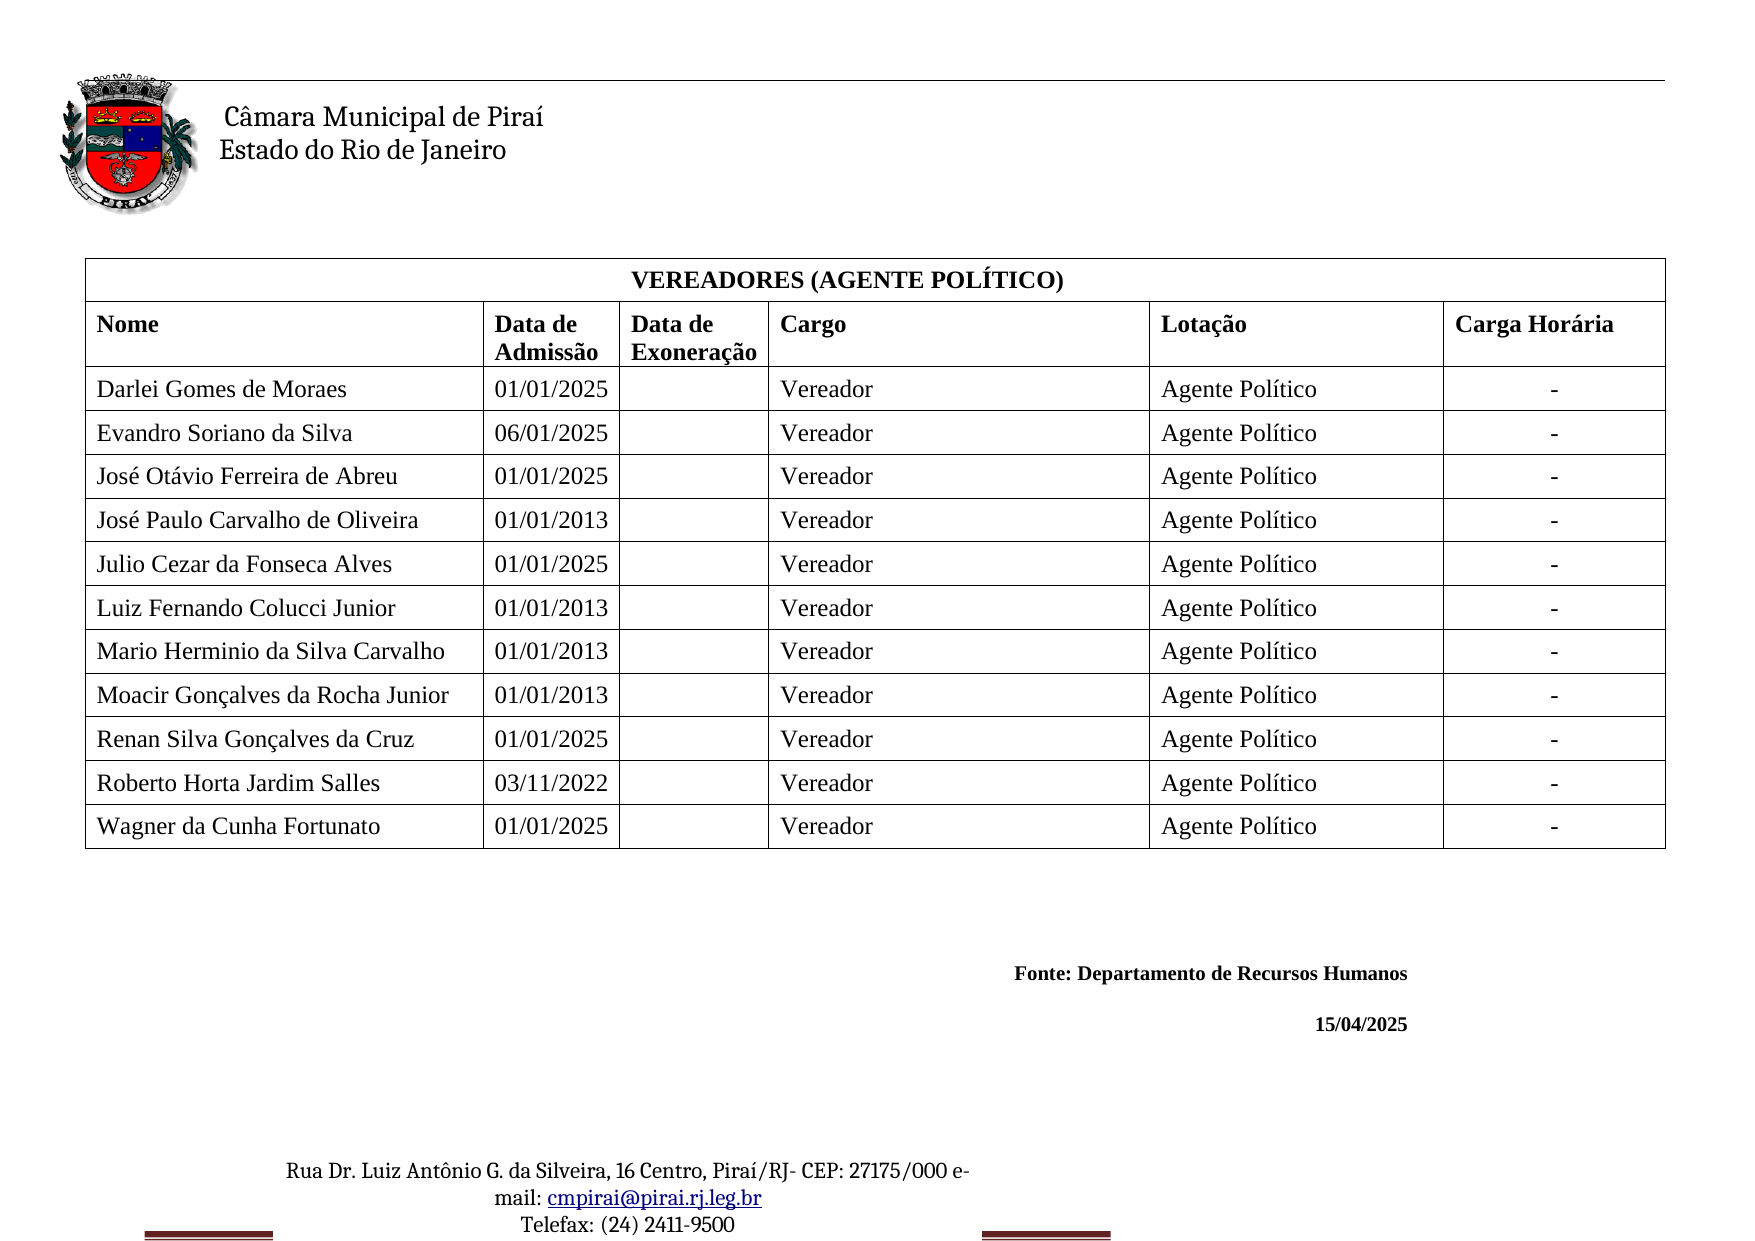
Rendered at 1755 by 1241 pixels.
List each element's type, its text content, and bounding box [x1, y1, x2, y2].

table_cell Vereador [769, 805, 1149, 847]
table_cell 01/01/2025 [484, 717, 619, 760]
table_cell 01/01/2025 [484, 542, 619, 585]
table_cell José Paulo Carvalho de Oliveira [86, 499, 483, 541]
table_cell Vereador [769, 499, 1149, 541]
table_cell [620, 81, 1444, 257]
table_cell Vereador [769, 455, 1149, 497]
table_cell [483, 81, 619, 257]
table_cell Cargo [769, 302, 1149, 366]
table_cell Lotação [1150, 302, 1443, 366]
table_cell - [1444, 717, 1665, 760]
table_cell Data de Exoneração [620, 302, 768, 366]
table_cell 03/11/2022 [484, 761, 619, 804]
table_cell Mario Herminio da Silva Carvalho [86, 630, 483, 672]
table_cell [620, 542, 768, 585]
table_cell - [1444, 367, 1665, 410]
table_cell 01/01/2025 [484, 455, 619, 497]
table_cell Agente Político [1150, 805, 1443, 847]
table_cell Wagner da Cunha Fortunato [86, 805, 483, 847]
table_cell Nome [86, 302, 483, 366]
table_cell Vereador [769, 367, 1149, 410]
text Fonte: Departamento de Recursos Humanos [103, 961, 1408, 985]
table_cell Vereador [769, 630, 1149, 672]
table_cell [620, 586, 768, 629]
table_cell Darlei Gomes de Moraes [86, 367, 483, 410]
table_cell Agente Político [1150, 455, 1443, 497]
table_cell - [1444, 411, 1665, 454]
table_cell Luiz Fernando Colucci Junior [86, 586, 483, 629]
table_cell [620, 367, 768, 410]
table_cell Vereador [769, 542, 1149, 585]
table_cell - [1444, 761, 1665, 804]
table_cell [1444, 81, 1665, 257]
table_cell [483, 259, 619, 301]
table_cell Agente Político [1150, 674, 1443, 716]
table_cell Vereador [769, 586, 1149, 629]
table_cell - [1444, 630, 1665, 672]
table_cell 06/01/2025 [484, 411, 619, 454]
table_cell Vereador [769, 674, 1149, 716]
table_cell - [1444, 542, 1665, 585]
table_cell 01/01/2013 [484, 586, 619, 629]
table_cell - [1444, 455, 1665, 497]
table_cell VEREADORES (AGENTE POLÍTICO) [620, 259, 1444, 301]
table_cell [620, 630, 768, 672]
table_cell [1444, 259, 1665, 301]
table_cell Agente Político [1150, 367, 1443, 410]
table_cell [620, 761, 768, 804]
table_cell Vereador [769, 717, 1149, 760]
table_cell 01/01/2025 [484, 805, 619, 847]
table_cell Agente Político [1150, 411, 1443, 454]
table_cell Agente Político [1150, 717, 1443, 760]
table_cell 01/01/2013 [484, 674, 619, 716]
table_cell Vereador [769, 761, 1149, 804]
table_cell Agente Político [1150, 499, 1443, 541]
table_cell Agente Político [1150, 542, 1443, 585]
table_cell [620, 805, 768, 847]
table_cell 01/01/2013 [484, 499, 619, 541]
text 15/04/2025 [103, 1012, 1408, 1036]
table_cell Agente Político [1150, 586, 1443, 629]
table_cell Agente Político [1150, 630, 1443, 672]
table_cell Renan Silva Gonçalves da Cruz [86, 717, 483, 760]
table_cell - [1444, 499, 1665, 541]
table_cell [620, 411, 768, 454]
table_cell Data de Admissão [484, 302, 619, 366]
table_cell Vereador [769, 411, 1149, 454]
table_cell - [1444, 674, 1665, 716]
table_cell Julio Cezar da Fonseca Alves [86, 542, 483, 585]
table_cell [620, 717, 768, 760]
table_cell [620, 674, 768, 716]
table_cell - [1444, 805, 1665, 847]
table_cell 01/01/2025 [484, 367, 619, 410]
table_cell José Otávio Ferreira de Abreu [86, 455, 483, 497]
table_cell Agente Político [1150, 761, 1443, 804]
table_cell 01/01/2013 [484, 630, 619, 672]
table_cell Moacir Gonçalves da Rocha Junior [86, 674, 483, 716]
table_cell [85, 81, 483, 257]
table_cell - [1444, 586, 1665, 629]
table_cell Carga Horária [1444, 302, 1665, 366]
table_cell [620, 455, 768, 497]
table_cell [86, 259, 483, 301]
table_cell [620, 499, 768, 541]
table_cell Evandro Soriano da Silva [86, 411, 483, 454]
table_cell Roberto Horta Jardim Salles [86, 761, 483, 804]
